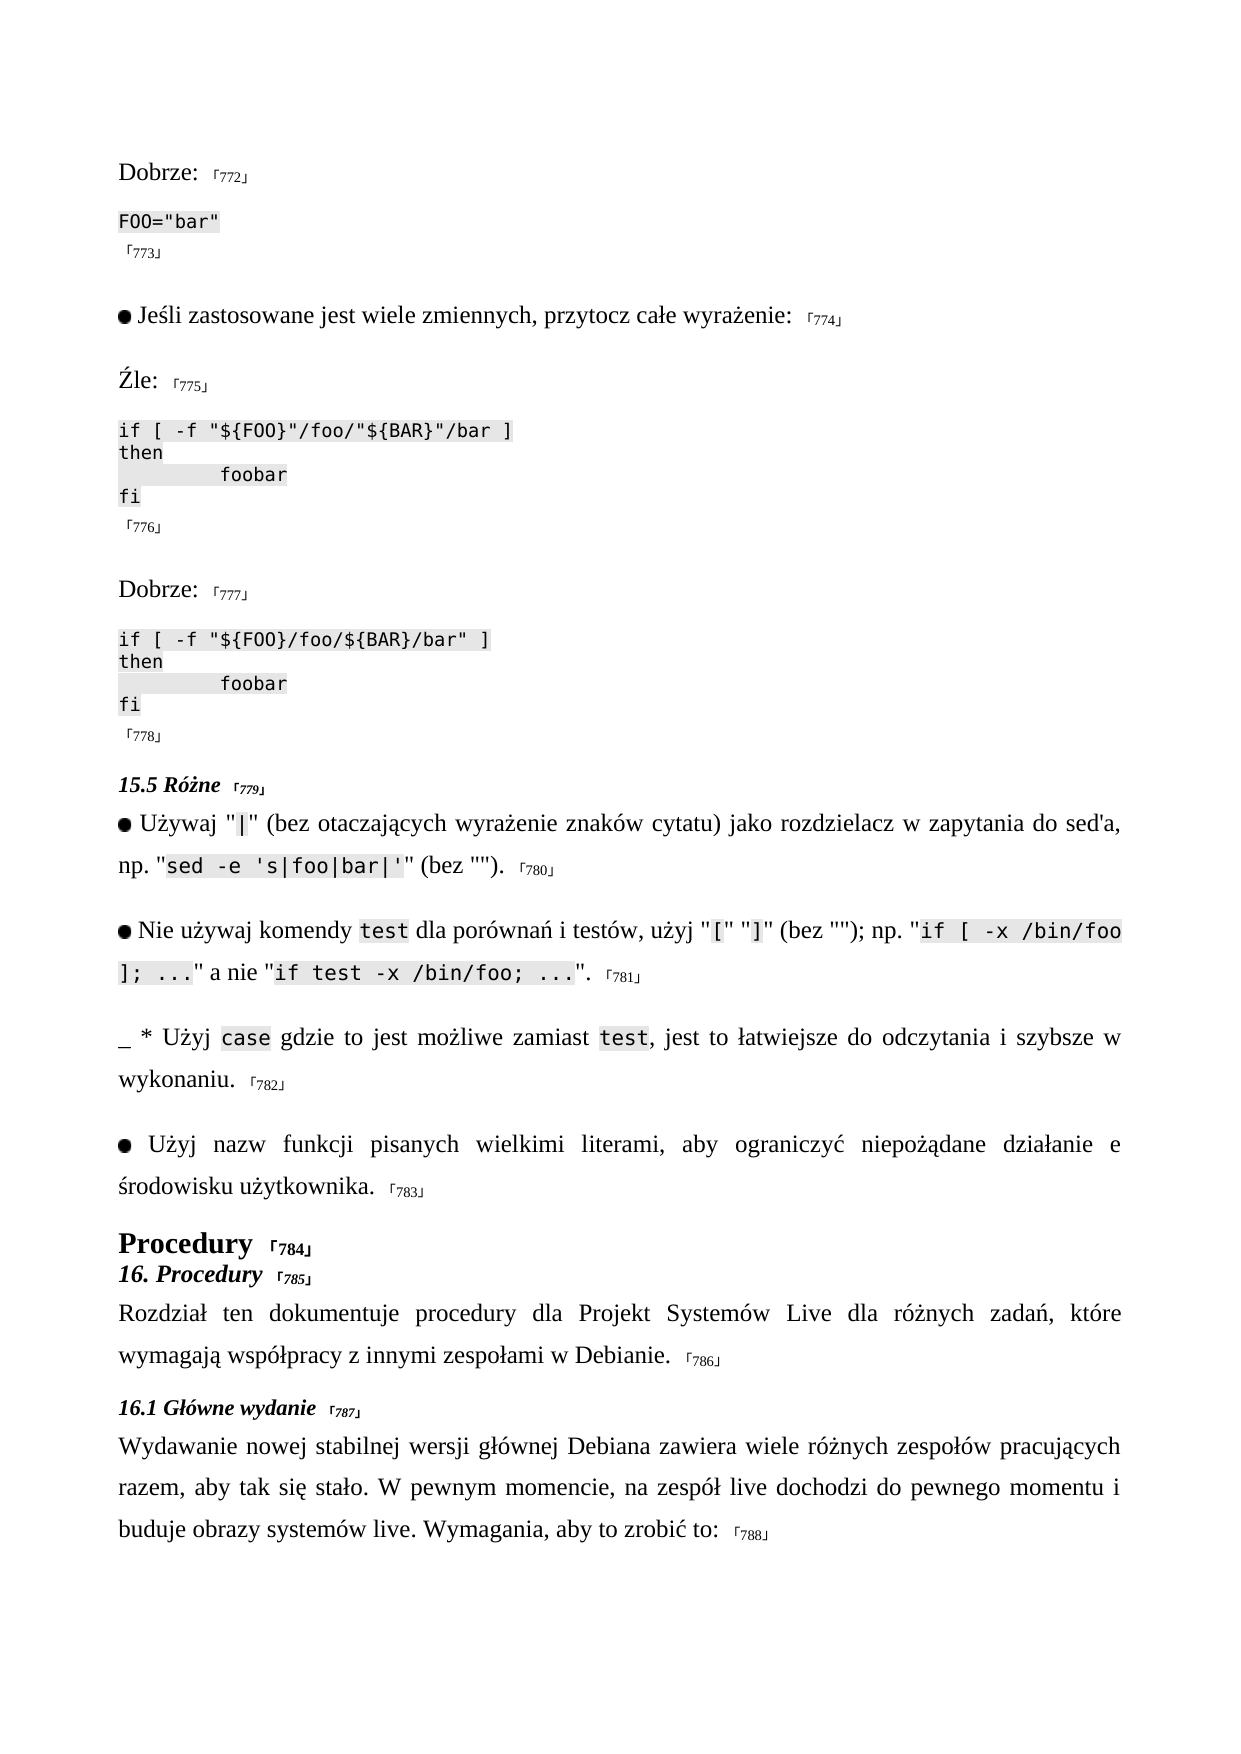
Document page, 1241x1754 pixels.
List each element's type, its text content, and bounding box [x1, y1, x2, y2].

text 「773」 [118, 233, 1122, 261]
text Rozdział ten dokumentuje procedury dla Projekt Systemów Live dla różnych zadań, które wymagają współpracy z innymi zespołami w Debianie. 「786」 [118, 1299, 1122, 1369]
text Jeśli zastosowane jest wiele zmiennych, przytocz całe wyrażenie: 「774」 [118, 301, 1122, 329]
picture [118, 925, 132, 939]
picture [118, 1139, 132, 1153]
text Źle: 「775」 [118, 366, 1122, 394]
picture [118, 818, 132, 832]
text foobar [118, 672, 1122, 694]
text FOO="bar" [220, 211, 1122, 233]
text if [ -f "${FOO}"/foo/"${BAR}"/bar ] [513, 420, 1122, 442]
subtitle Procedury 「784」 [118, 1226, 1122, 1259]
text if [ -f "${FOO}/foo/${BAR}/bar" ] [491, 629, 1122, 651]
text foobar [287, 464, 1122, 486]
text then [163, 442, 1122, 464]
picture [118, 310, 132, 324]
text then [163, 651, 1122, 672]
subtitle 16.1 Główne wydanie 「787」 [118, 1395, 1122, 1420]
text fi [141, 694, 1122, 716]
text Dobrze: 「772」 [118, 158, 1122, 186]
subtitle 16. Procedury 「785」 [118, 1259, 1122, 1288]
text _ * Użyj case gdzie to jest możliwe zamiast test, jest to łatwiejsze do odczytania i szybsze w wykonaniu. 「782」 [118, 1023, 1122, 1093]
text Nie używaj komendy test dla porównań i testów, użyj "[" "]" (bez ""); np. "if [ -x /bin/foo ]; ..." a nie "if test -x /bin/foo; ...". 「781」 [118, 916, 1122, 986]
text 「776」 [118, 507, 1122, 536]
text Używaj "|" (bez otaczających wyrażenie znaków cytatu) jako rozdzielacz w zapytania do sed'a, np. "sed -e 's|foo|bar|'" (bez ""). 「780」 [118, 809, 1122, 879]
subtitle 15.5 Różne 「779」 [118, 772, 1122, 797]
text fi [141, 486, 1122, 507]
text Użyj nazw funkcji pisanych wielkimi literami, aby ograniczyć niepożądane działanie e środowisku użytkownika. 「783」 [118, 1131, 1122, 1200]
text Dobrze: 「777」 [118, 575, 1122, 603]
text Wydawanie nowej stabilnej wersji głównej Debiana zawiera wiele różnych zespołów pracujących razem, aby tak się stało. W pewnym momencie, na zespół live dochodzi do pewnego momentu i buduje obrazy systemów live. Wymagania, aby to zrobić to: 「788」 [118, 1432, 1122, 1543]
text 「778」 [118, 716, 1122, 744]
